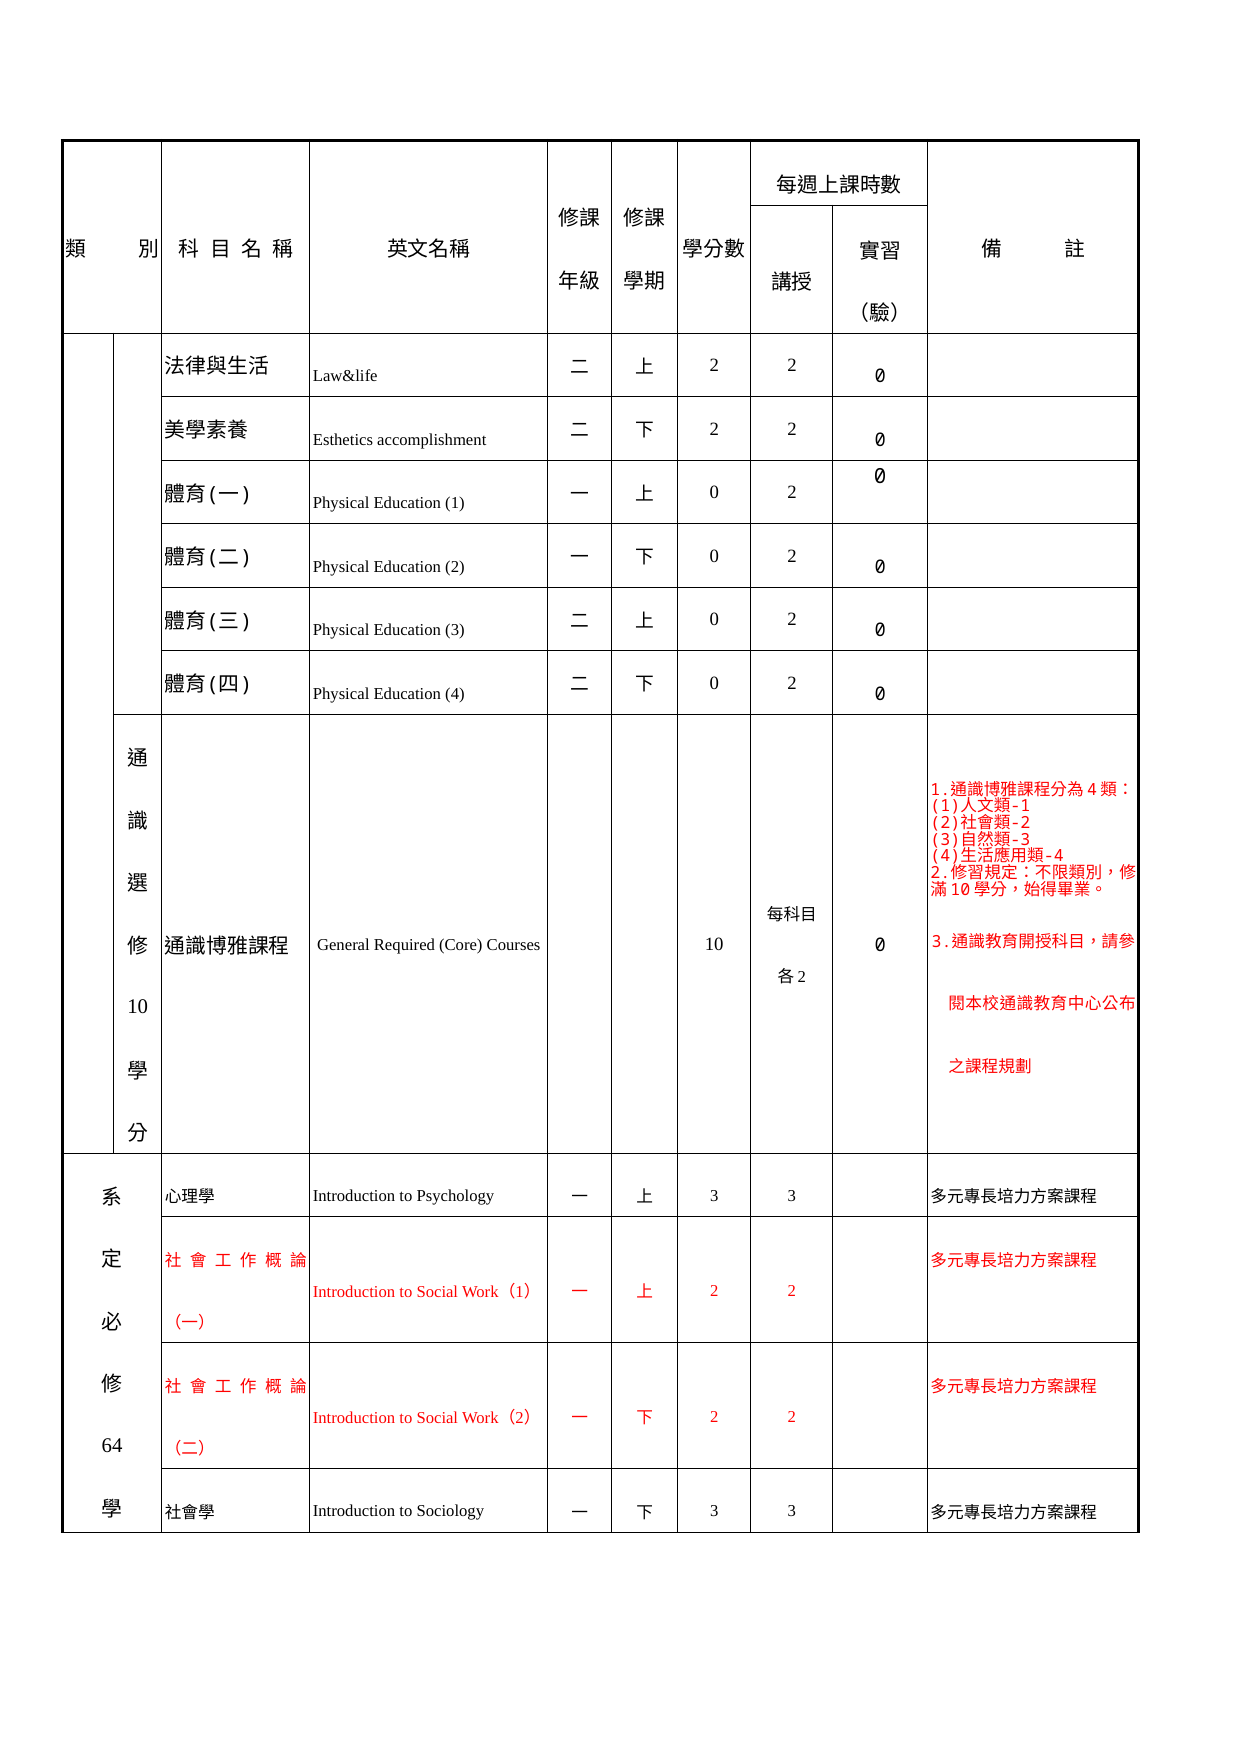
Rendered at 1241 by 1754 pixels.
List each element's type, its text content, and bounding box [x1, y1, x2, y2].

table_cell 下 [612, 397, 677, 460]
table_cell [928, 461, 1137, 523]
table_cell 0 [833, 651, 927, 714]
table_cell 2 [678, 1217, 750, 1342]
table_cell 2 [678, 1343, 750, 1468]
table_cell 社會學 [162, 1469, 309, 1532]
table_cell Law&life [310, 334, 547, 396]
table_header 修課 學期 [612, 142, 677, 333]
table_cell 上 [612, 334, 677, 396]
table_cell 美學素養 [162, 397, 309, 460]
table_cell 體育(四) [162, 651, 309, 714]
table_cell 2 [751, 524, 832, 587]
table_cell 體育(二) [162, 524, 309, 587]
table_cell Physical Education (2) [310, 524, 547, 587]
table_cell 法律與生活 [162, 334, 309, 396]
table_cell 1.通識博雅課程分為4類： (1)人文類-1 (2)社會類-2 (3)自然類-3 (4)生活應用類-4 2.修習規定：不限類別，修滿10學分，始得畢業。 3.通識教育開授科目，請參閱本校通識教育中心公布之課程規劃 [928, 715, 1137, 1152]
table_cell General Required (Core) Courses [310, 715, 547, 1152]
table_cell 多元專長培力方案課程 [928, 1469, 1137, 1532]
table_cell 一 [548, 1343, 611, 1468]
table_cell 多元專長培力方案課程 [928, 1154, 1137, 1216]
table_cell 3 [751, 1154, 832, 1216]
table_cell 0 [678, 651, 750, 714]
table_cell 講授 [751, 206, 832, 333]
table_cell 上 [612, 1217, 677, 1342]
table_cell 0 [678, 524, 750, 587]
table_cell 實習（驗） [833, 206, 927, 333]
table_cell 多元專長培力方案課程 [928, 1343, 1137, 1468]
table_cell 二 [548, 397, 611, 460]
table_cell 多元專長培力方案課程 [928, 1217, 1137, 1342]
table_header 備 註 [928, 142, 1137, 333]
table_header 修課 年級 [548, 142, 611, 333]
table_cell 0 [833, 524, 927, 587]
table_cell 上 [612, 1154, 677, 1216]
table_cell [64, 334, 113, 1152]
table_cell [928, 651, 1137, 714]
table_cell 0 [833, 588, 927, 650]
table_cell Physical Education (1) [310, 461, 547, 523]
table_cell 0 [678, 461, 750, 523]
table_header 每週上課時數 [751, 142, 927, 204]
table_cell 2 [751, 397, 832, 460]
table_cell Introduction to Psychology [310, 1154, 547, 1216]
table_cell 下 [612, 524, 677, 587]
table_cell [833, 1154, 927, 1216]
table_cell 0 [833, 461, 927, 523]
table_cell 下 [612, 651, 677, 714]
table_cell 一 [548, 524, 611, 587]
table_cell Physical Education (3) [310, 588, 547, 650]
table_cell 2 [751, 334, 832, 396]
table_cell 下 [612, 1469, 677, 1532]
table_cell 一 [548, 1154, 611, 1216]
table_cell 2 [678, 397, 750, 460]
table_cell 10 [678, 715, 750, 1152]
table_cell 系 定 必 修 64 學 [64, 1154, 161, 1532]
table_cell [114, 334, 161, 714]
table_cell 心理學 [162, 1154, 309, 1216]
table_cell Introduction to Social Work（2） [310, 1343, 547, 1468]
table_cell 2 [751, 461, 832, 523]
table_cell [928, 524, 1137, 587]
table_cell 一 [548, 1469, 611, 1532]
table_cell Introduction to Sociology [310, 1469, 547, 1532]
table_cell 社會工作概論（一） [162, 1217, 309, 1342]
table_cell 每科目 各2 [751, 715, 832, 1152]
table_cell 2 [751, 651, 832, 714]
table_cell Introduction to Social Work（1） [310, 1217, 547, 1342]
table_cell [928, 588, 1137, 650]
table_header 類 別 [64, 142, 161, 333]
table_header 英文名稱 [310, 142, 547, 333]
table_cell 上 [612, 461, 677, 523]
table_cell 2 [751, 1343, 832, 1468]
table_cell 3 [678, 1469, 750, 1532]
table_cell 二 [548, 651, 611, 714]
table_header 學分數 [678, 142, 750, 333]
table_cell [928, 397, 1137, 460]
table_cell 3 [678, 1154, 750, 1216]
table_cell Esthetics accomplishment [310, 397, 547, 460]
table_cell 2 [751, 588, 832, 650]
table_cell 通 識 選 修 10學 分 [114, 715, 161, 1152]
table_header 科 目 名 稱 [162, 142, 309, 333]
table_cell 3 [751, 1469, 832, 1532]
table_cell [928, 334, 1137, 396]
table_cell 上 [612, 588, 677, 650]
table_cell 2 [751, 1217, 832, 1342]
table_cell 2 [678, 334, 750, 396]
table_cell [612, 715, 677, 1152]
table_cell [833, 1343, 927, 1468]
table_cell Physical Education (4) [310, 651, 547, 714]
table_cell [548, 715, 611, 1152]
table_cell 體育(三) [162, 588, 309, 650]
table_cell [833, 1469, 927, 1532]
table_cell 0 [678, 588, 750, 650]
table_cell 下 [612, 1343, 677, 1468]
table_cell 體育(一) [162, 461, 309, 523]
table_cell 0 [833, 715, 927, 1152]
table_cell 社會工作概論（二） [162, 1343, 309, 1468]
table_cell 二 [548, 334, 611, 396]
table_cell [833, 1217, 927, 1342]
table_cell 0 [833, 397, 927, 460]
table_cell 通識博雅課程 [162, 715, 309, 1152]
table_cell 一 [548, 461, 611, 523]
table_cell 二 [548, 588, 611, 650]
table_cell 0 [833, 334, 927, 396]
table_cell 一 [548, 1217, 611, 1342]
